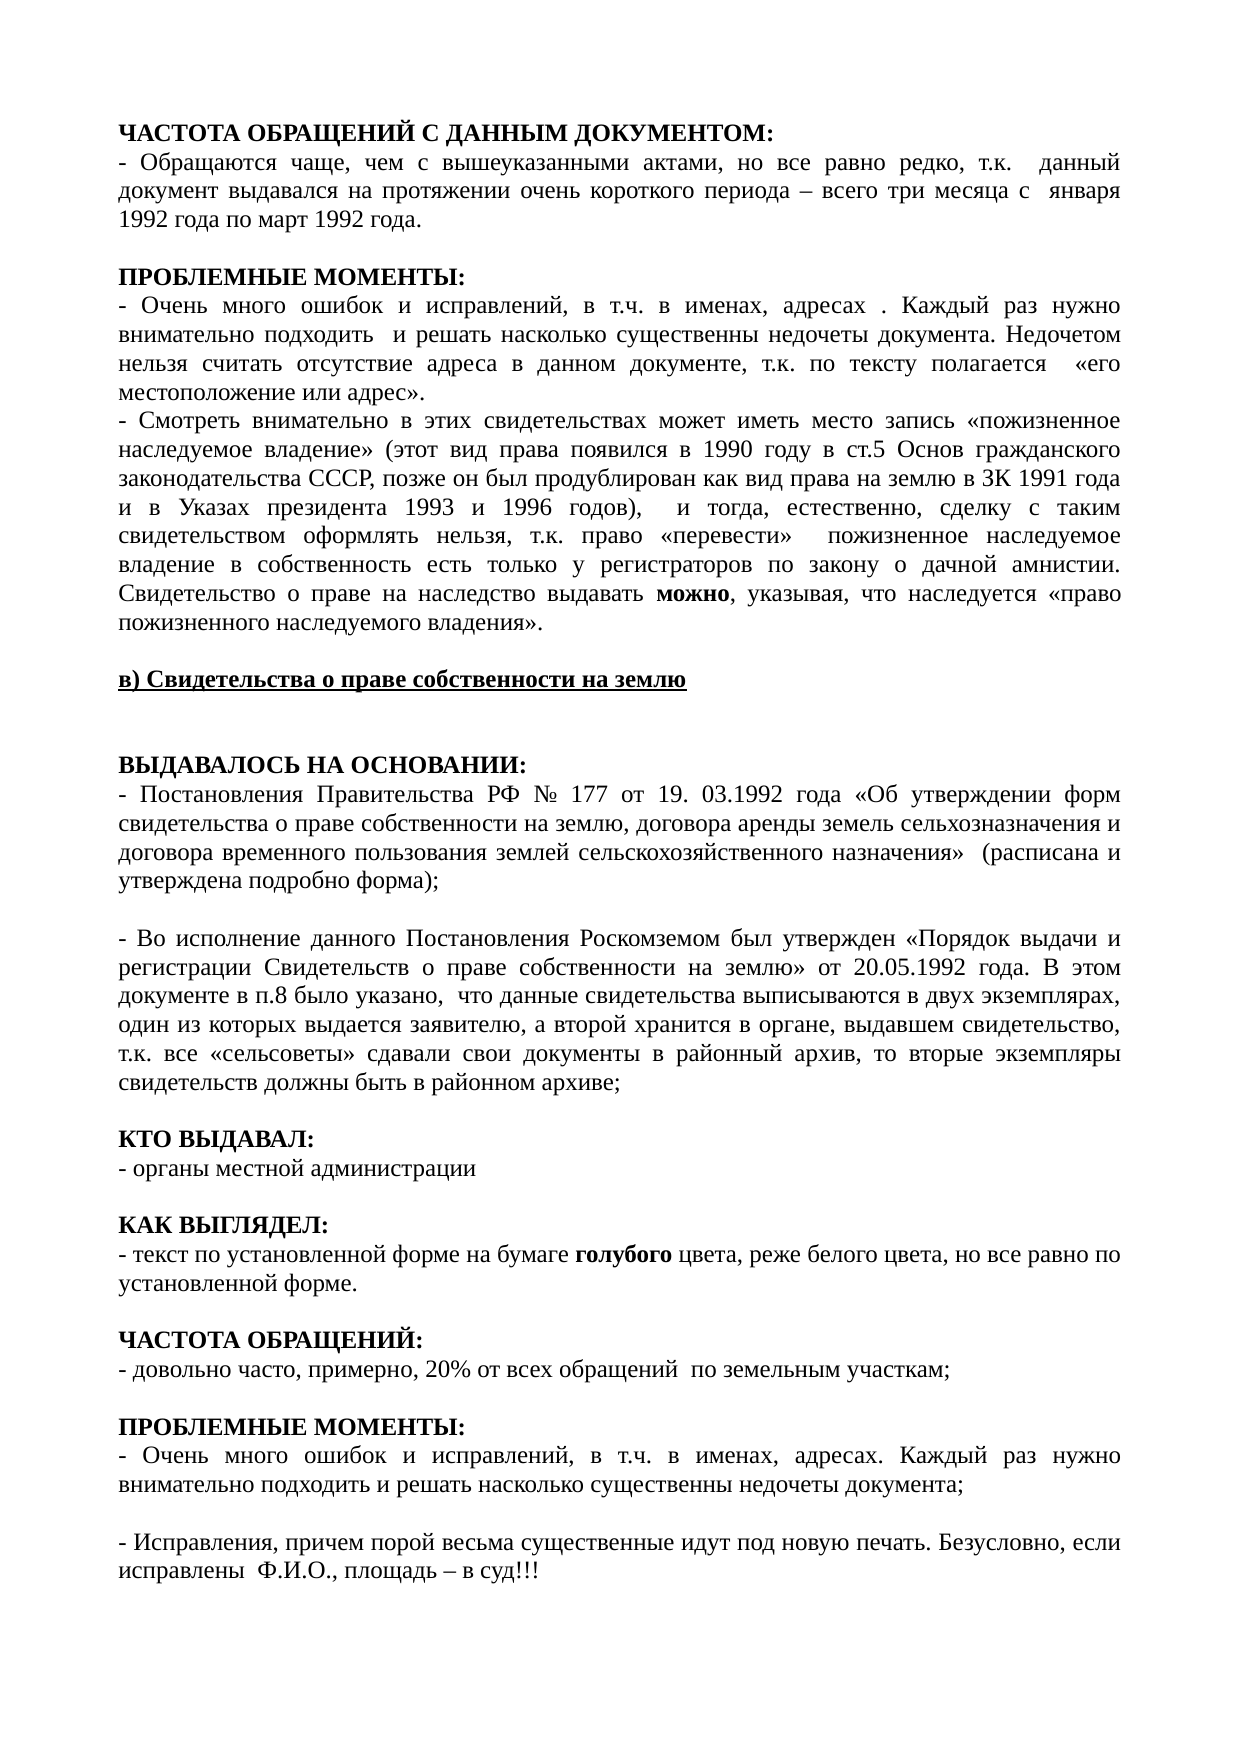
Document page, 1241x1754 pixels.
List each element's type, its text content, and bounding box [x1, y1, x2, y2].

text - довольно часто, примерно, 20% от всех обращений по земельным участкам; [118, 1354, 1122, 1383]
text - Очень много ошибок и исправлений, в т.ч. в именах, адресах . Каждый раз нужно внимательно подходить и решать насколько существенны недочеты документа. Недочетом нельзя считать отсутствие адреса в данном документе, т.к. по тексту полагается «его местоположение или адрес». [118, 291, 1122, 406]
text ЧАСТОТА ОБРАЩЕНИЙ: [118, 1326, 1122, 1354]
text КАК ВЫГЛЯДЕЛ: [118, 1211, 1122, 1239]
text в) Свидетельства о праве собственности на землю [118, 664, 1122, 693]
text - Смотреть внимательно в этих свидетельствах может иметь место запись «пожизненное наследуемое владение» (этот вид права появился в 1990 году в ст.5 Основ гражданского законодательства СССР, позже он был продублирован как вид права на землю в ЗК 1991 года и в Указах президента 1993 и 1996 годов), и тогда, естественно, сделку с таким свидетельством оформлять нельзя, т.к. право «перевести» пожизненное наследуемое владение в собственность есть только у регистраторов по закону о дачной амнистии. Свидетельство о праве на наследство выдавать можно, указывая, что наследуется «право пожизненного наследуемого владения». [118, 406, 1122, 636]
text ПРОБЛЕМНЫЕ МОМЕНТЫ: [118, 1412, 1122, 1441]
text ПРОБЛЕМНЫЕ МОМЕНТЫ: [118, 262, 1122, 291]
text - органы местной администрации [118, 1153, 1122, 1182]
text ЧАСТОТА ОБРАЩЕНИЙ С ДАННЫМ ДОКУМЕНТОМ: [118, 118, 1122, 147]
text ВЫДАВАЛОСЬ НА ОСНОВАНИИ: [118, 751, 1122, 779]
text - Обращаются чаще, чем с вышеуказанными актами, но все равно редко, т.к. данный документ выдавался на протяжении очень короткого периода – всего три месяца с января 1992 года по март 1992 года. [118, 147, 1122, 233]
text - Исправления, причем порой весьма существенные идут под новую печать. Безусловно, если исправлены Ф.И.О., площадь – в суд!!! [118, 1527, 1122, 1584]
text - Во исполнение данного Постановления Роскомземом был утвержден «Порядок выдачи и регистрации Свидетельств о праве собственности на землю» от 20.05.1992 года. В этом документе в п.8 было указано, что данные свидетельства выписываются в двух экземплярах, один из которых выдается заявителю, а второй хранится в органе, выдавшем свидетельство, т.к. все «сельсоветы» сдавали свои документы в районный архив, то вторые экземпляры свидетельств должны быть в районном архиве; [118, 923, 1122, 1096]
text - Очень много ошибок и исправлений, в т.ч. в именах, адресах. Каждый раз нужно внимательно подходить и решать насколько существенны недочеты документа; [118, 1441, 1122, 1498]
text - Постановления Правительства РФ № 177 от 19. 03.1992 года «Об утверждении форм свидетельства о праве собственности на землю, договора аренды земель сельхозназначения и договора временного пользования землей сельскохозяйственного назначения» (расписана и утверждена подробно форма); [118, 779, 1122, 894]
text КТО ВЫДАВАЛ: [118, 1124, 1122, 1153]
text - текст по установленной форме на бумаге голубого цвета, реже белого цвета, но все равно по установленной форме. [118, 1239, 1122, 1297]
